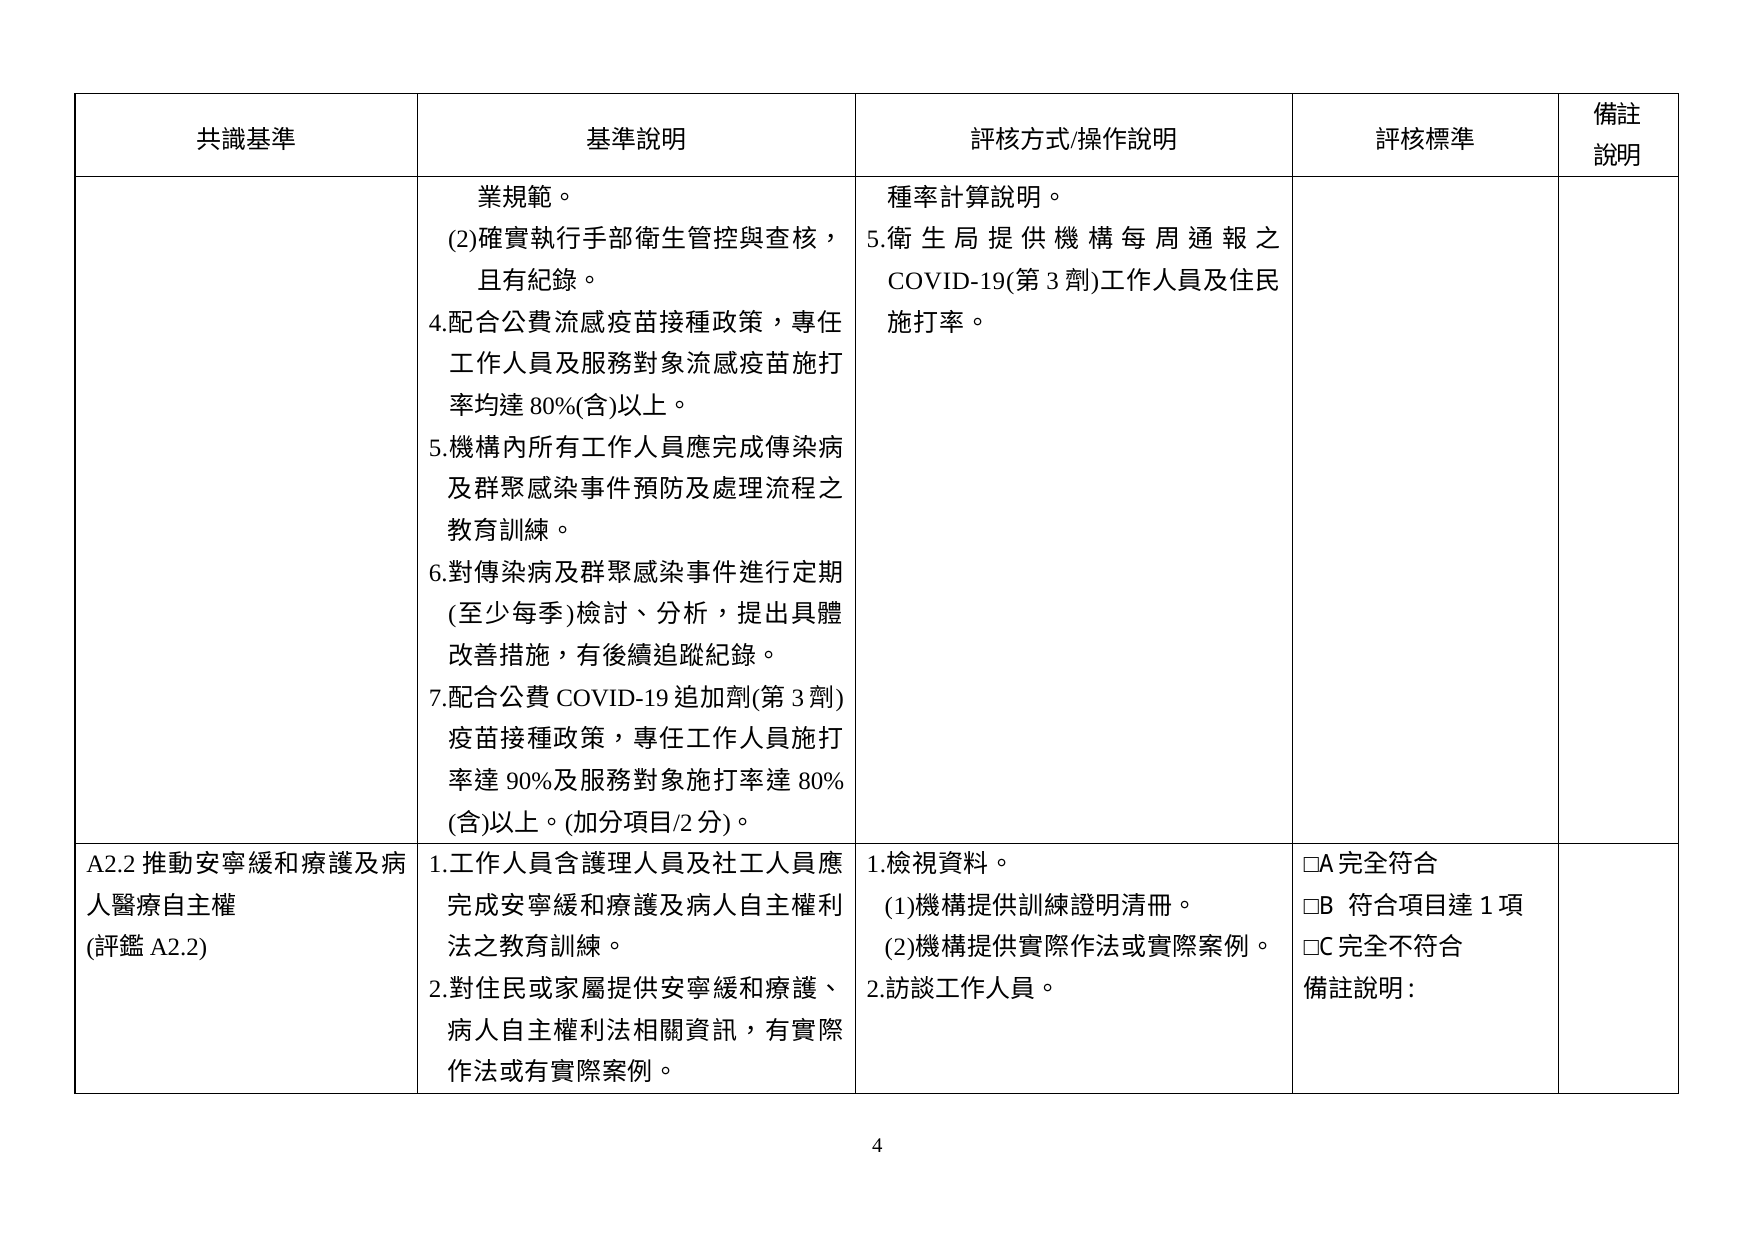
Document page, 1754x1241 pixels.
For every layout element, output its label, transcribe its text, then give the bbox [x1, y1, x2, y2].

table_header 評核標準 [1293, 94, 1558, 176]
table_cell 1.工作人員含護理人員及社工人員應完成安寧緩和療護及病人自主權利法之教育訓練。 2.對住民或家屬提供安寧緩和療護、病人自主權利法相關資訊，有實際作法或有實際案例。 [418, 844, 855, 1092]
table_cell □A完全符合 □B 符合項目達1項 □C完全不符合 備註說明: [1293, 844, 1558, 1092]
table_cell 業規範。 (2)確實執行手部衛生管控與查核，且有紀錄。 4.配合公費流感疫苗接種政策，專任工作人員及服務對象流感疫苗施打率均達80%(含)以上。 5.機構內所有工作人員應完成傳染病及群聚感染事件預防及處理流程之教育訓練。 6.對傳染病及群聚感染事件進行定期(至少每季)檢討、分析，提出具體改善措施，有後續追蹤紀錄。 7.配合公費COVID-19追加劑(第3劑)疫苗接種政策，專任工作人員施打率達90%及服務對象施打率達80%(含)以上。(加分項目/2分)。 [418, 177, 855, 842]
table_cell [1559, 177, 1678, 842]
table_cell 機構提供感管標準作業規範及通報作業流程。 實地察看工作人員洗手時機與洗手步驟。 機構提供訓練證明清冊或辦理機構內員工訓練之整體紀錄。 機構提供新興傳染病疫情或群聚感染事件發生之應變計畫（含修訂版次紀錄）、預防接種名冊與未施打者之原因、鼓勵接種策略說明、接種率計算說明。 衛生局提供機構每周通報之COVID-19(第3劑)工作人員及住民施打率。 [856, 177, 1292, 842]
table_header 備註 說明 [1559, 94, 1678, 176]
table_header 共識基準 [76, 94, 417, 176]
table_cell [1293, 177, 1558, 842]
table_cell [1559, 844, 1678, 1092]
table_cell 檢視資料。 機構提供訓練證明清冊。 機構提供實際作法或實際案例。 訪談工作人員。 [856, 844, 1292, 1092]
table_cell [76, 177, 417, 842]
table_header 基準說明 [418, 94, 855, 176]
table_cell A2.2推動安寧緩和療護及病人醫療自主權 (評鑑A2.2) [76, 844, 417, 1092]
table_header 評核方式/操作說明 [856, 94, 1292, 176]
